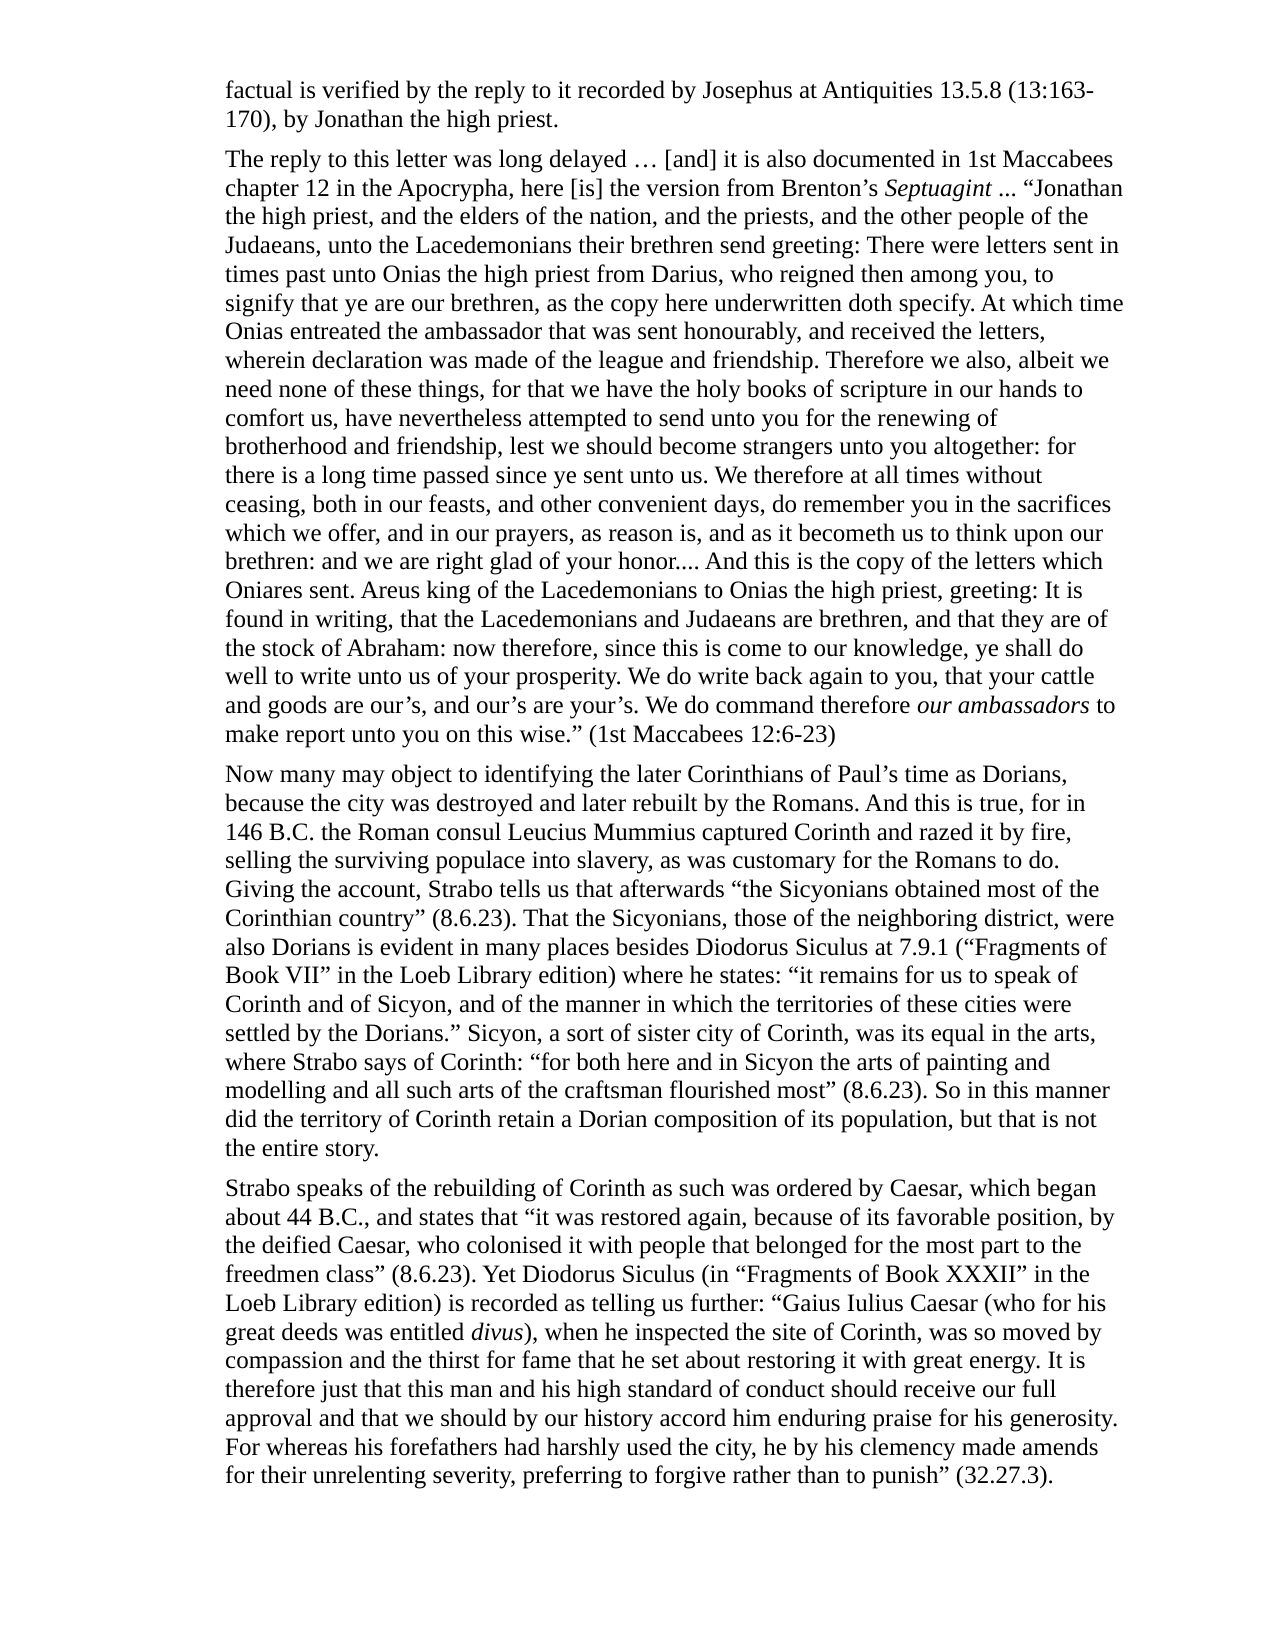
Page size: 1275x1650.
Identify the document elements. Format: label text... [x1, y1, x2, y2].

text Strabo speaks of the rebuilding of Corinth as such was ordered by Caesar, which began about 44 B.C., and states that “it was restored again, because of its favorable position, by the deified Caesar, who colonised it with people that belonged for the most part to the freedmen class” (8.6.23). Yet Diodorus Siculus (in “Fragments of Book XXXII” in the Loeb Library edition) is recorded as telling us further: “Gaius Iulius Caesar (who for his great deeds was entitled divus), when he inspected the site of Corinth, was so moved by compassion and the thirst for fame that he set about restoring it with great energy. It is therefore just that this man and his high standard of conduct should receive our full approval and that we should by our history accord him enduring praise for his generosity. For whereas his forefathers had harshly used the city, he by his clemency made amends for their unrelenting severity, preferring to forgive rather than to punish” (32.27.3). [225, 1173, 1125, 1489]
text The reply to this letter was long delayed … [and] it is also documented in 1st Maccabees chapter 12 in the Apocrypha, here [is] the version from Brenton’s Septuagint ... “Jonathan the high priest, and the elders of the nation, and the priests, and the other people of the Judaeans, unto the Lacedemonians their brethren send greeting: There were letters sent in times past unto Onias the high priest from Darius, who reigned then among you, to signify that ye are our brethren, as the copy here underwritten doth specify. At which time Onias entreated the ambassador that was sent honourably, and received the letters, wherein declaration was made of the league and friendship. Therefore we also, albeit we need none of these things, for that we have the holy books of scripture in our hands to comfort us, have nevertheless attempted to send unto you for the renewing of brotherhood and friendship, lest we should become strangers unto you altogether: for there is a long time passed since ye sent unto us. We therefore at all times without ceasing, both in our feasts, and other convenient days, do remember you in the sacrifices which we offer, and in our prayers, as reason is, and as it becometh us to think upon our brethren: and we are right glad of your honor.... And this is the copy of the letters which Oniares sent. Areus king of the Lacedemonians to Onias the high priest, greeting: It is found in writing, that the Lacedemonians and Judaeans are brethren, and that they are of the stock of Abraham: now therefore, since this is come to our knowledge, ye shall do well to write unto us of your prosperity. We do write back again to you, that your cattle and goods are our’s, and our’s are your’s. We do command therefore our ambassadors to make report unto you on this wise.” (1st Maccabees 12:6-23) [225, 144, 1125, 748]
text Now many may object to identifying the later Corinthians of Paul’s time as Dorians, because the city was destroyed and later rebuilt by the Romans. And this is true, for in 146 B.C. the Roman consul Leucius Mummius captured Corinth and razed it by fire, selling the surviving populace into slavery, as was customary for the Romans to do. Giving the account, Strabo tells us that afterwards “the Sicyonians obtained most of the Corinthian country” (8.6.23). That the Sicyonians, those of the neighboring district, were also Dorians is evident in many places besides Diodorus Siculus at 7.9.1 (“Fragments of Book VII” in the Loeb Library edition) where he states: “it remains for us to speak of Corinth and of Sicyon, and of the manner in which the territories of these cities were settled by the Dorians.” Sicyon, a sort of sister city of Corinth, was its equal in the arts, where Strabo says of Corinth: “for both here and in Sicyon the arts of painting and modelling and all such arts of the craftsman flourished most” (8.6.23). So in this manner did the territory of Corinth retain a Dorian composition of its population, but that is not the entire story. [225, 759, 1125, 1162]
text factual is verified by the reply to it recorded by Josephus at Antiquities 13.5.8 (13:163-170), by Jonathan the high priest. [225, 75, 1125, 132]
